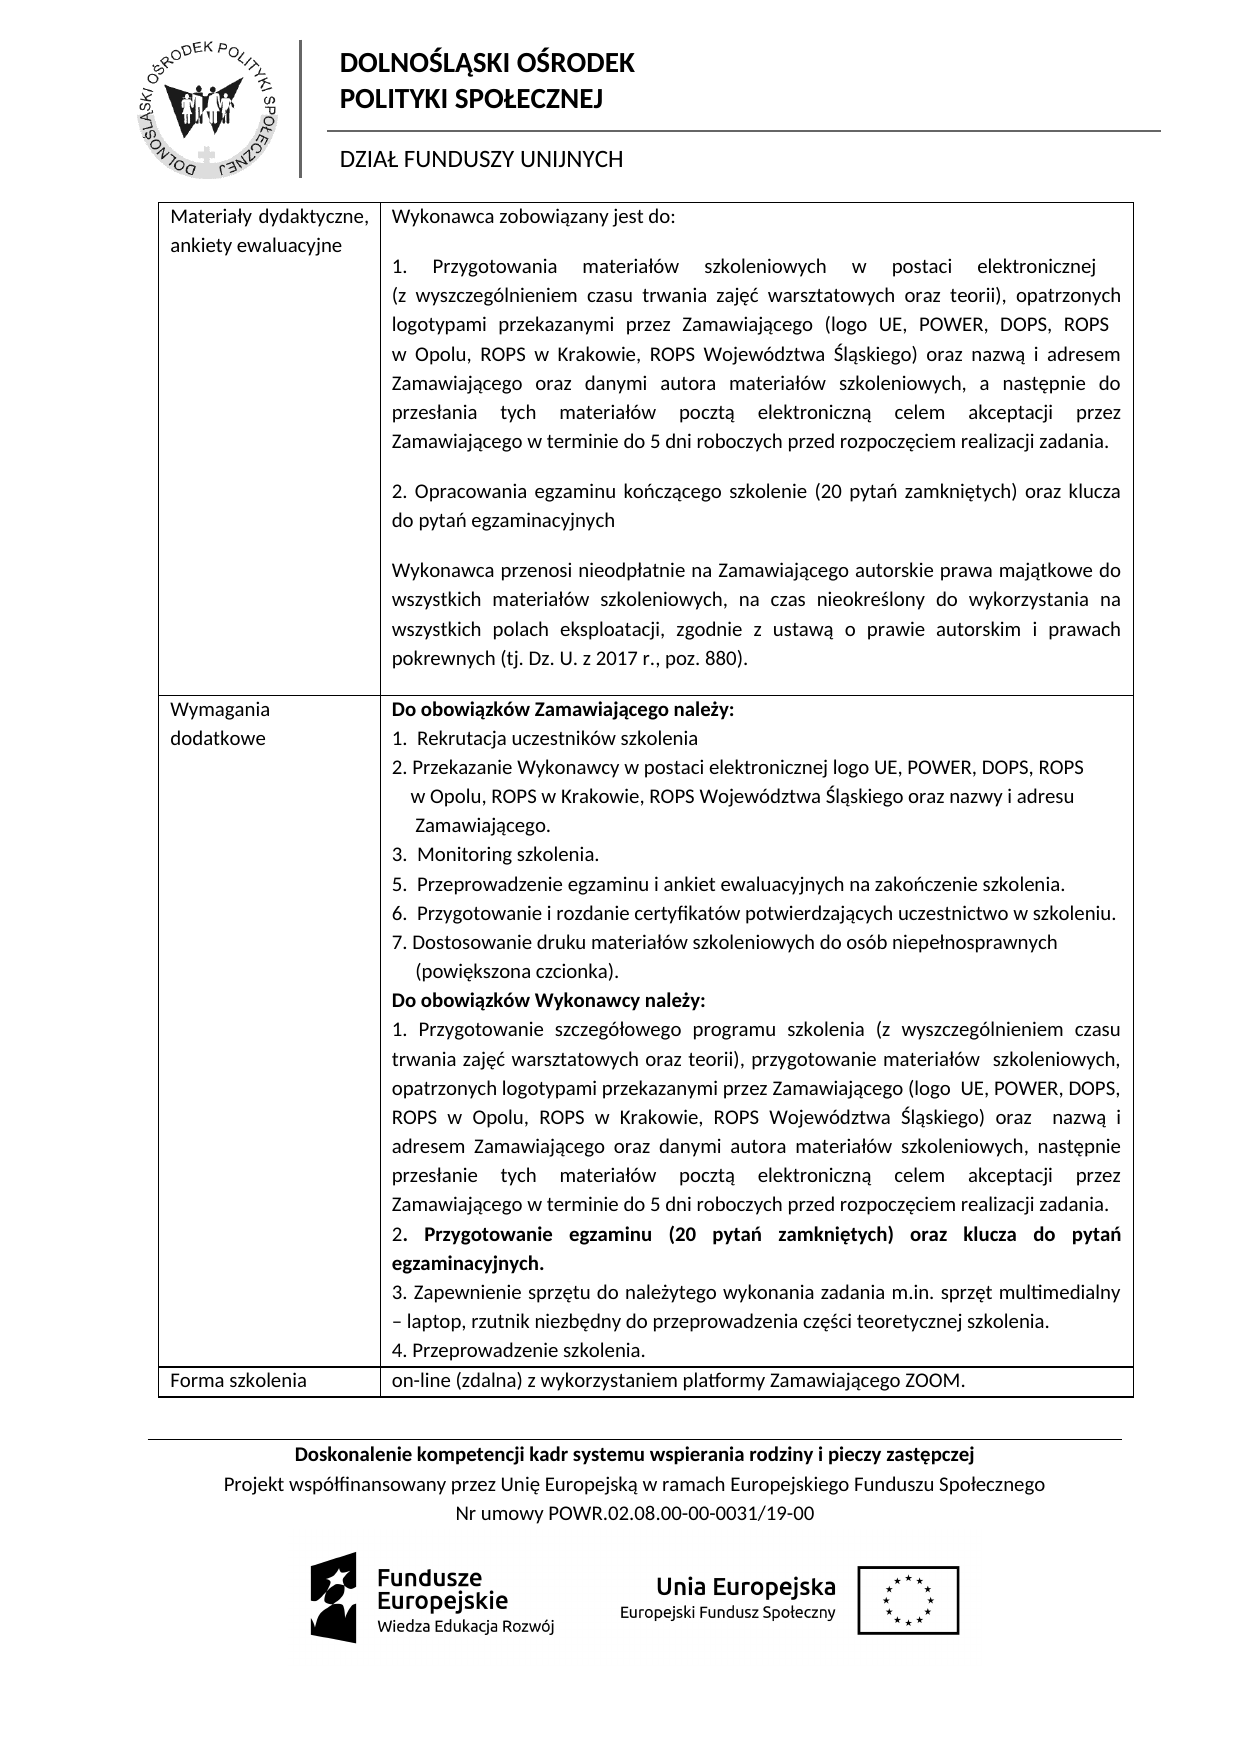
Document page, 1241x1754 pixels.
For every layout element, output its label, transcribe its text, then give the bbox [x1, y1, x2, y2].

table_cell Do obowiązków Zamawiającego należy: 1. Rekrutacja uczestników szkolenia 2. Przekazanie Wykonawcy w postaci elektronicznej logo UE, POWER, DOPS, ROPS w Opolu, ROPS w Krakowie, ROPS Województwa Śląskiego oraz nazwy i adresu Zamawiającego. 3. Monitoring szkolenia. 5. Przeprowadzenie egzaminu i ankiet ewaluacyjnych na zakończenie szkolenia. 6. Przygotowanie i rozdanie certyfikatów potwierdzających uczestnictwo w szkoleniu. 7. Dostosowanie druku materiałów szkoleniowych do osób niepełnosprawnych (powiększona czcionka). Do obowiązków Wykonawcy należy: 1. Przygotowanie szczegółowego programu szkolenia (z wyszczególnieniem czasu trwania zajęć warsztatowych oraz teorii), przygotowanie materiałów szkoleniowych, opatrzonych logotypami przekazanymi przez Zamawiającego (logo UE, POWER, DOPS, ROPS w Opolu, ROPS w Krakowie, ROPS Województwa Śląskiego) oraz nazwą i adresem Zamawiającego oraz danymi autora materiałów szkoleniowych, następnie przesłanie tych materiałów pocztą elektroniczną celem akceptacji przez Zamawiającego w terminie do 5 dni roboczych przed rozpoczęciem realizacji zadania. 2. Przygotowanie egzaminu (20 pytań zamkniętych) oraz klucza do pytań egzaminacyjnych. 3. Zapewnienie sprzętu do należytego wykonania zadania m.in. sprzęt multimedialny – laptop, rzutnik niezbędny do przeprowadzenia części teoretycznej szkolenia. 4. Przeprowadzenie szkolenia. [381, 696, 1133, 1366]
table_cell Forma szkolenia [159, 1368, 380, 1396]
table_cell Materiały dydaktyczne, ankiety ewaluacyjne [159, 203, 380, 695]
table_cell Wymagania dodatkowe [159, 696, 380, 1366]
table_cell on-line (zdalna) z wykorzystaniem platformy Zamawiającego ZOOM. [381, 1368, 1133, 1396]
table_cell Wykonawca zobowiązany jest do: 1. Przygotowania materiałów szkoleniowych w postaci elektronicznej (z wyszczególnieniem czasu trwania zajęć warsztatowych oraz teorii), opatrzonych logotypami przekazanymi przez Zamawiającego (logo UE, POWER, DOPS, ROPS w Opolu, ROPS w Krakowie, ROPS Województwa Śląskiego) oraz nazwą i adresem Zamawiającego oraz danymi autora materiałów szkoleniowych, a następnie do przesłania tych materiałów pocztą elektroniczną celem akceptacji przez Zamawiającego w terminie do 5 dni roboczych przed rozpoczęciem realizacji zadania. 2. Opracowania egzaminu kończącego szkolenie (20 pytań zamkniętych) oraz klucza do pytań egzaminacyjnych Wykonawca przenosi nieodpłatnie na Zamawiającego autorskie prawa majątkowe do wszystkich materiałów szkoleniowych, na czas nieokreślony do wykorzystania na wszystkich polach eksploatacji, zgodnie z ustawą o prawie autorskim i prawach pokrewnych (tj. Dz. U. z 2017 r., poz. 880). [381, 203, 1133, 695]
